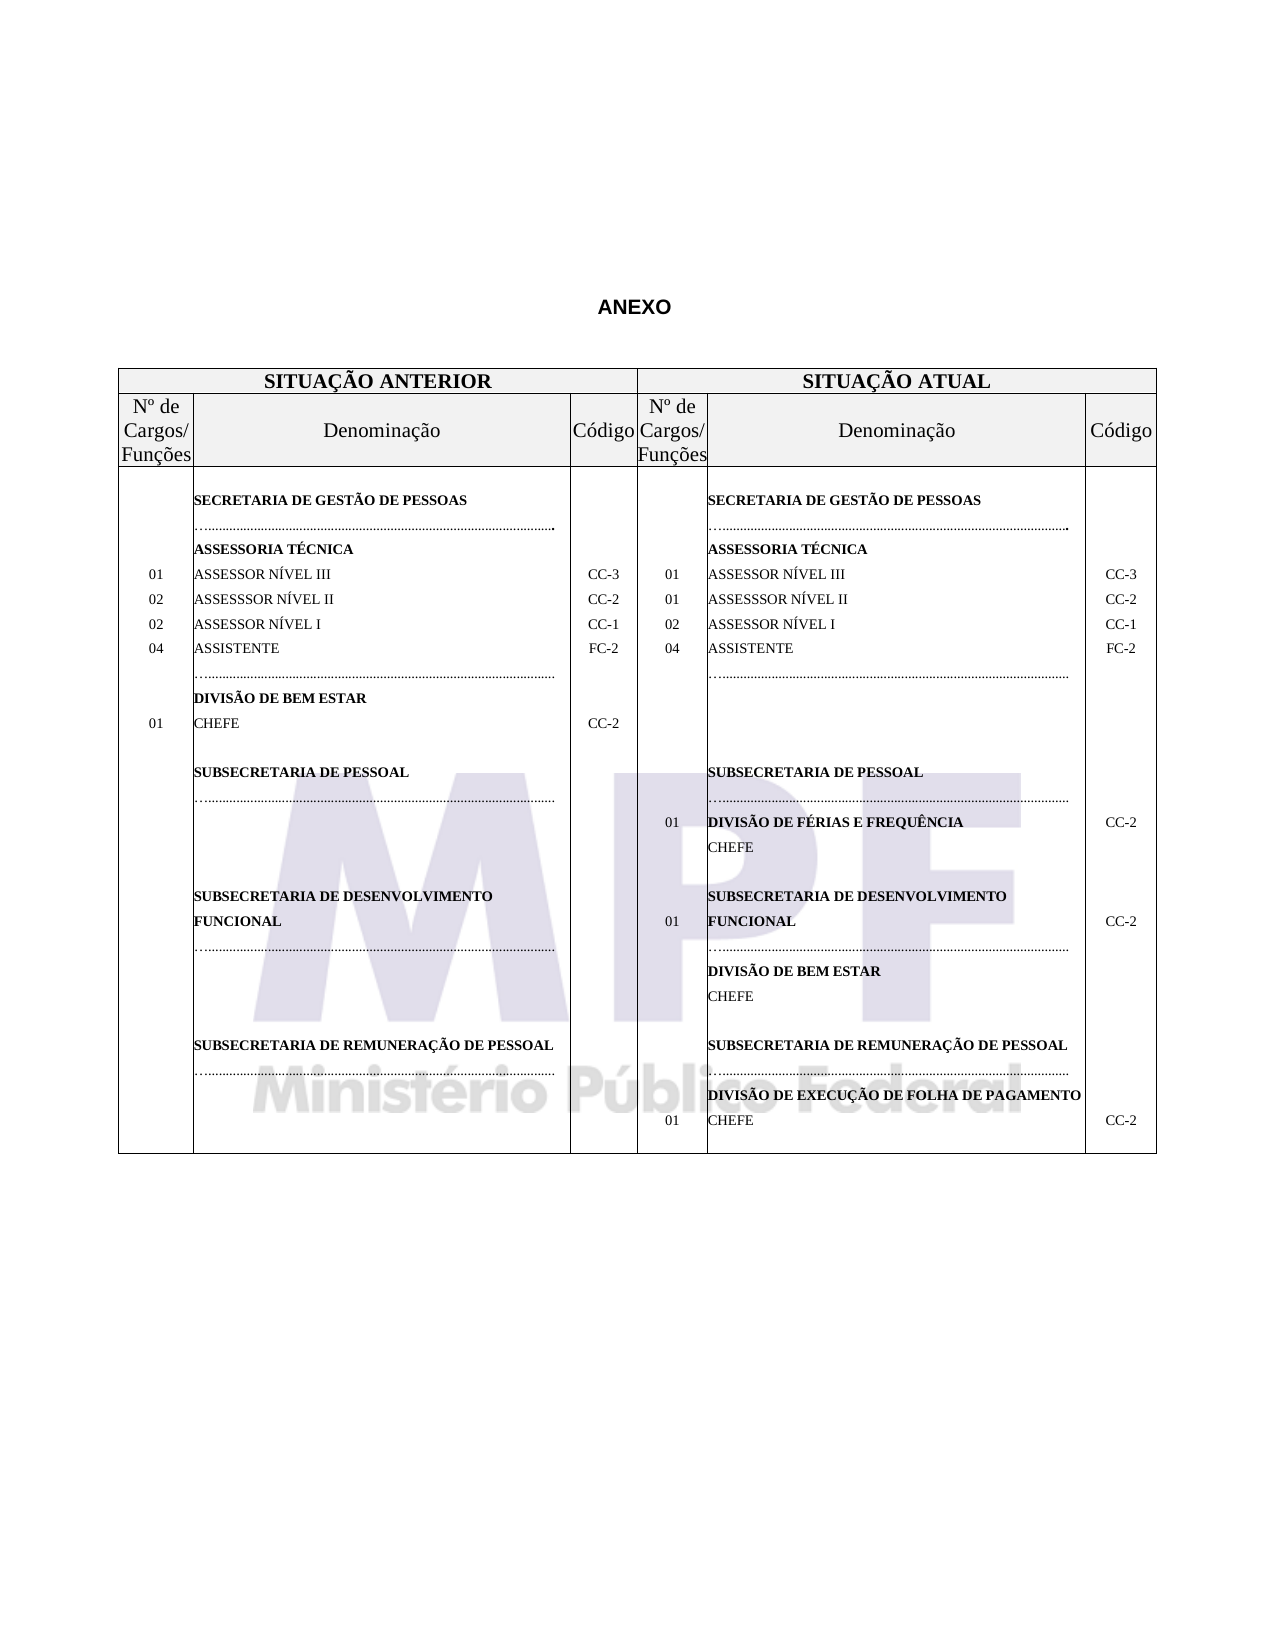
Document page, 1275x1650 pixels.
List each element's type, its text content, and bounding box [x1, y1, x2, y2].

table_cell SECRETARIA DE GESTÃO DE PESSOAS …................................................................................................... ASSESSORIA TÉCNICA ASSESSOR NÍVEL III ASSESSSOR NÍVEL II ASSESSOR NÍVEL I ASSISTENTE …................................................................................................... DIVISÃO DE BEM ESTAR CHEFE SUBSECRETARIA DE PESSOAL …................................................................................................... SUBSECRETARIA DE DESENVOLVIMENTO FUNCIONAL …................................................................................................... SUBSECRETARIA DE REMUNERAÇÃO DE PESSOAL …................................................................................................... [194, 467, 570, 1153]
table_cell 01 01 02 04 01 01 01 [638, 467, 707, 1153]
table_cell Código [1086, 394, 1156, 466]
table_cell SECRETARIA DE GESTÃO DE PESSOAS …................................................................................................... ASSESSORIA TÉCNICA ASSESSOR NÍVEL III ASSESSSOR NÍVEL II ASSESSOR NÍVEL I ASSISTENTE …................................................................................................... SUBSECRETARIA DE PESSOAL …................................................................................................... DIVISÃO DE FÉRIAS E FREQUÊNCIA CHEFE SUBSECRETARIA DE DESENVOLVIMENTO FUNCIONAL …................................................................................................... DIVISÃO DE BEM ESTAR CHEFE SUBSECRETARIA DE REMUNERAÇÃO DE PESSOAL …................................................................................................... DIVISÃO DE EXECUÇÃO DE FOLHA DE PAGAMENTO CHEFE [708, 467, 1085, 1153]
table_cell Nº de Cargos/ Funções [638, 394, 707, 466]
table_header SITUAÇÃO ANTERIOR [119, 369, 637, 392]
table_header SITUAÇÃO ATUAL [638, 369, 1156, 392]
text ANEXO [118, 295, 1157, 319]
table_cell 01 02 02 04 01 [119, 467, 193, 1153]
table_cell Código [571, 394, 637, 466]
table_cell Denominação [708, 394, 1085, 466]
table_cell Nº de Cargos/ Funções [119, 394, 193, 466]
table_cell CC-3 CC-2 CC-1 FC-2 CC-2 [571, 467, 637, 1153]
table_cell Denominação [194, 394, 570, 466]
table_cell CC-3 CC-2 CC-1 FC-2 CC-2 CC-2 CC-2 [1086, 467, 1156, 1153]
